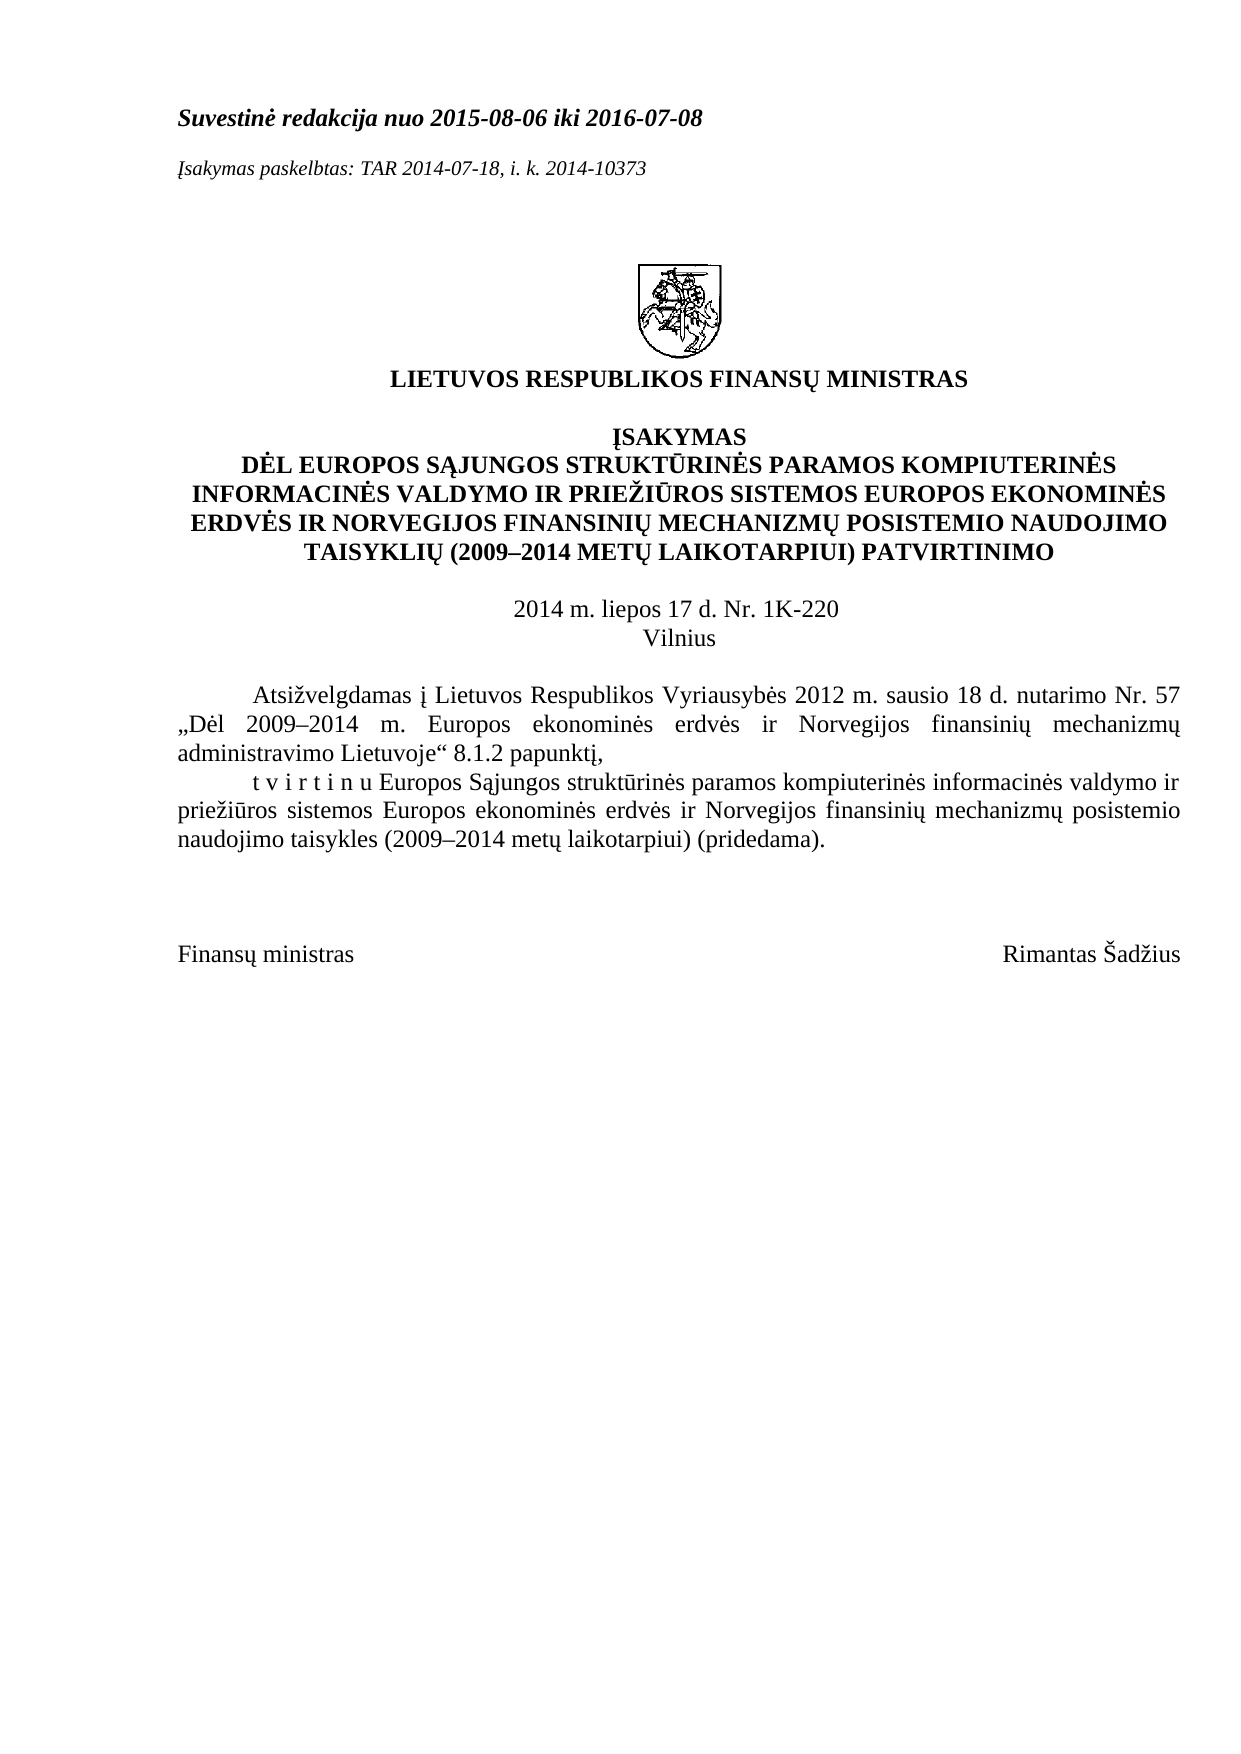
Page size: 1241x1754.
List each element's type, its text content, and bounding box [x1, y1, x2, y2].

text LIETUVOS RESPUBLIKOS FINANSŲ MINISTRAS [177, 364, 1181, 393]
text 2014 m. liepos 17 d. Nr. 1K-220 [177, 594, 1181, 623]
text Atsižvelgdamas į Lietuvos Respublikos Vyriausybės 2012 m. sausio 18 d. nutarimo Nr. 57 „Dėl 2009–2014 m. Europos ekonominės erdvės ir Norvegijos finansinių mechanizmų administravimo Lietuvoje“ 8.1.2 papunktį, [177, 681, 1181, 767]
text Įsakymas paskelbtas: TAR 2014-07-18, i. k. 2014-10373 [177, 156, 1181, 180]
text Finansų ministras Rimantas Šadžius [177, 939, 1181, 968]
text ĮSAKYMAS [177, 422, 1181, 451]
text Vilnius [177, 623, 1181, 652]
text Suvestinė redakcija nuo 2015-08-06 iki 2016-07-08 [177, 103, 1181, 132]
text DĖL EUROPOS SĄJUNGOS STRUKTŪRINĖS PARAMOS KOMPIUTERINĖS INFORMACINĖS VALDYMO IR PRIEŽIŪROS SISTEMOS EUROPOS EKONOMINĖS ERDVĖS IR NORVEGIJOS FINANSINIŲ MECHANIZMŲ POSISTEMIO NAUDOJIMO TAISYKLIŲ (2009–2014 METŲ LAIKOTARPIUI) PATVIRTINIMO [177, 451, 1181, 566]
text t v i r t i n u Europos Sąjungos struktūrinės paramos kompiuterinės informacinės valdymo ir priežiūros sistemos Europos ekonominės erdvės ir Norvegijos finansinių mechanizmų posistemio naudojimo taisykles (2009–2014 metų laikotarpiui) (pridedama). [177, 767, 1181, 853]
